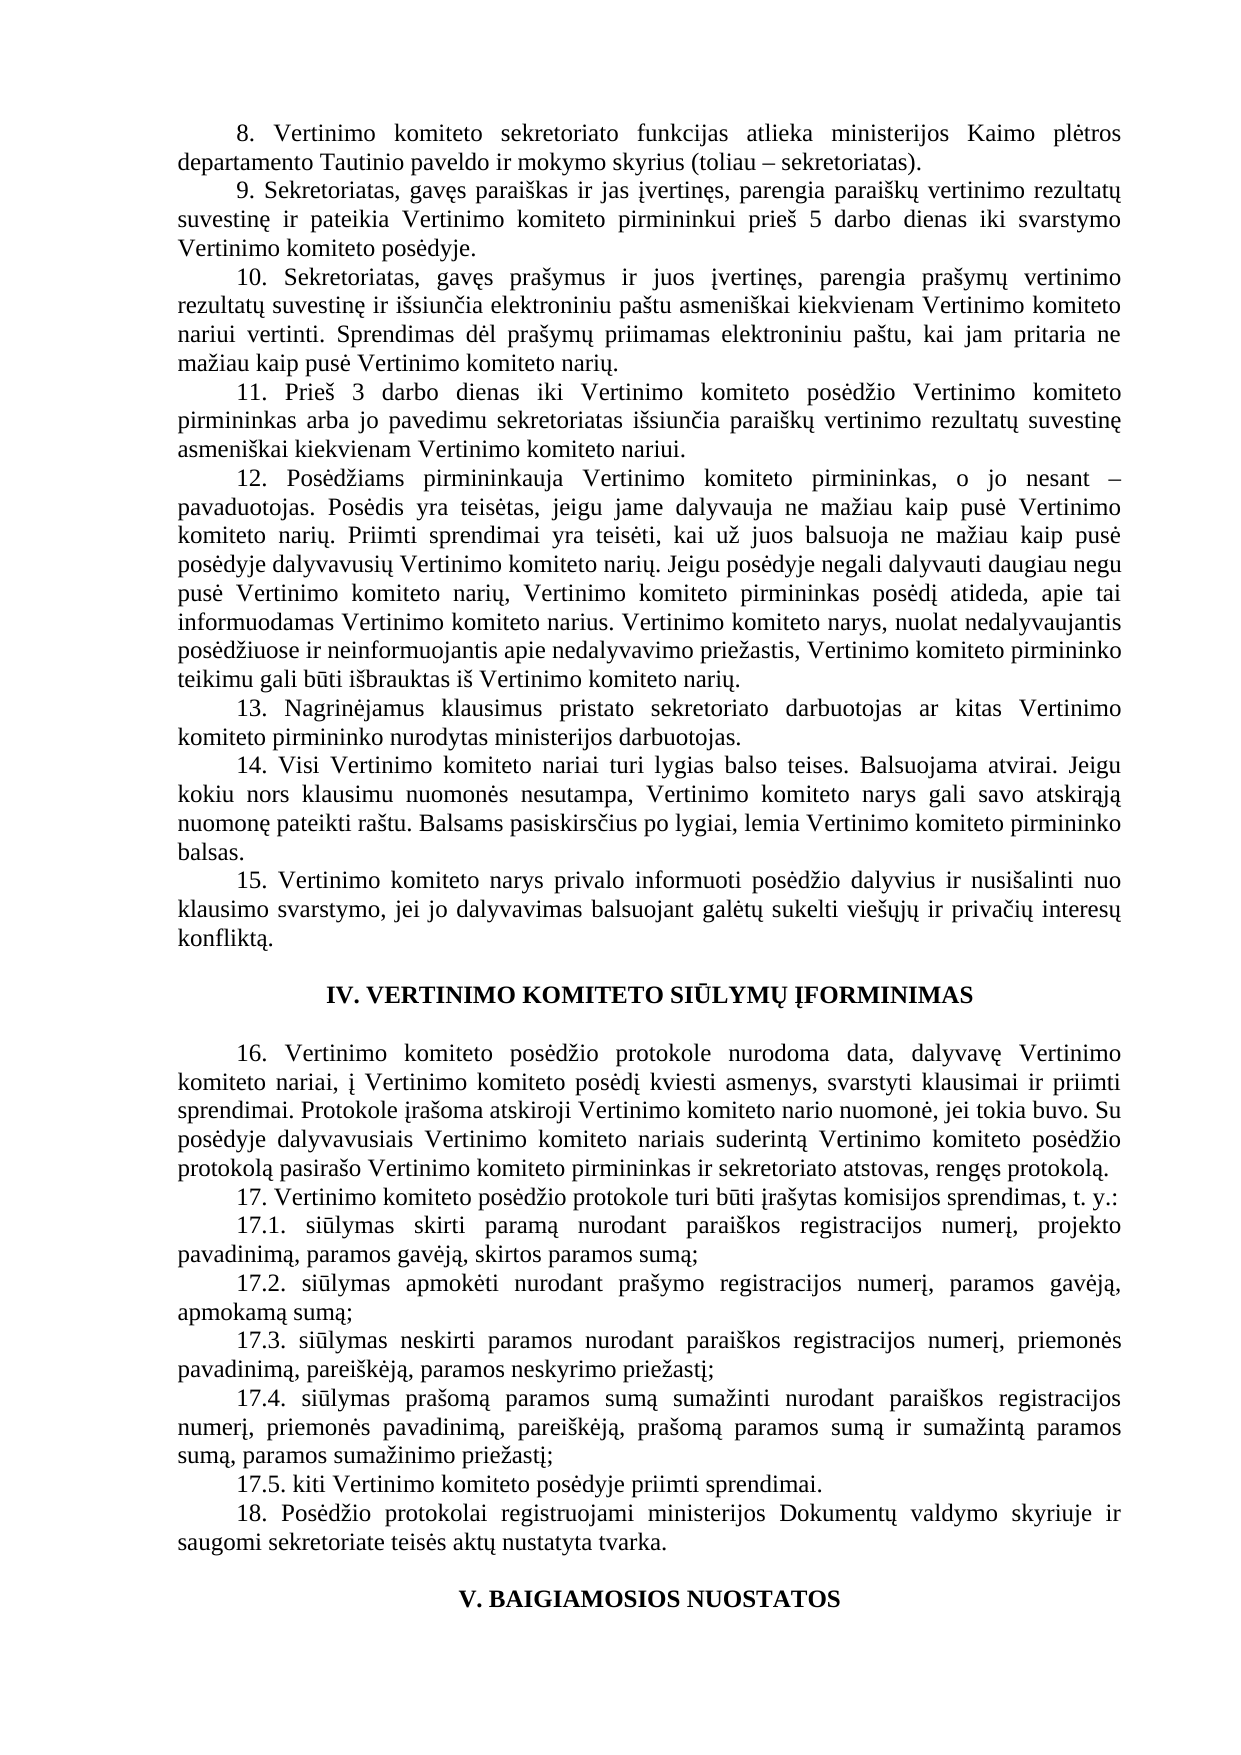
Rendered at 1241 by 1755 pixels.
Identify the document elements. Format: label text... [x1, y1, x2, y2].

text V. BAIGIAMOSIOS NUOSTATOS [177, 1584, 1122, 1613]
text 18. Posėdžio protokolai registruojami ministerijos Dokumentų valdymo skyriuje ir saugomi sekretoriate teisės aktų nustatyta tvarka. [177, 1498, 1122, 1556]
text 17.3. siūlymas neskirti paramos nurodant paraiškos registracijos numerį, priemonės pavadinimą, pareiškėją, paramos neskyrimo priežastį; [177, 1326, 1122, 1383]
text 10. Sekretoriatas, gavęs prašymus ir juos įvertinęs, parengia prašymų vertinimo rezultatų suvestinę ir išsiunčia elektroniniu paštu asmeniškai kiekvienam Vertinimo komiteto nariui vertinti. Sprendimas dėl prašymų priimamas elektroniniu paštu, kai jam pritaria ne mažiau kaip pusė Vertinimo komiteto narių. [177, 262, 1122, 377]
text 16. Vertinimo komiteto posėdžio protokole nurodoma data, dalyvavę Vertinimo komiteto nariai, į Vertinimo komiteto posėdį kviesti asmenys, svarstyti klausimai ir priimti sprendimai. Protokole įrašoma atskiroji Vertinimo komiteto nario nuomonė, jei tokia buvo. Su posėdyje dalyvavusiais Vertinimo komiteto nariais suderintą Vertinimo komiteto posėdžio protokolą pasirašo Vertinimo komiteto pirmininkas ir sekretoriato atstovas, rengęs protokolą. [177, 1038, 1122, 1182]
text 15. Vertinimo komiteto narys privalo informuoti posėdžio dalyvius ir nusišalinti nuo klausimo svarstymo, jei jo dalyvavimas balsuojant galėtų sukelti viešųjų ir privačių interesų konfliktą. [177, 866, 1122, 952]
text 13. Nagrinėjamus klausimus pristato sekretoriato darbuotojas ar kitas Vertinimo komiteto pirmininko nurodytas ministerijos darbuotojas. [177, 693, 1122, 751]
text IV. VERTINIMO KOMITETO SIŪLYMŲ ĮFORMINIMAS [177, 981, 1122, 1009]
text 17.5. kiti Vertinimo komiteto posėdyje priimti sprendimai. [177, 1469, 1122, 1498]
text 8. Vertinimo komiteto sekretoriato funkcijas atlieka ministerijos Kaimo plėtros departamento Tautinio paveldo ir mokymo skyrius (toliau – sekretoriatas). [177, 118, 1122, 176]
text 17.4. siūlymas prašomą paramos sumą sumažinti nurodant paraiškos registracijos numerį, priemonės pavadinimą, pareiškėją, prašomą paramos sumą ir sumažintą paramos sumą, paramos sumažinimo priežastį; [177, 1383, 1122, 1469]
text 14. Visi Vertinimo komiteto nariai turi lygias balso teises. Balsuojama atvirai. Jeigu kokiu nors klausimu nuomonės nesutampa, Vertinimo komiteto narys gali savo atskirąją nuomonę pateikti raštu. Balsams pasiskirsčius po lygiai, lemia Vertinimo komiteto pirmininko balsas. [177, 751, 1122, 866]
text 17.2. siūlymas apmokėti nurodant prašymo registracijos numerį, paramos gavėją, apmokamą sumą; [177, 1268, 1122, 1326]
text 17. Vertinimo komiteto posėdžio protokole turi būti įrašytas komisijos sprendimas, t. y.: [177, 1182, 1122, 1211]
text 11. Prieš 3 darbo dienas iki Vertinimo komiteto posėdžio Vertinimo komiteto pirmininkas arba jo pavedimu sekretoriatas išsiunčia paraiškų vertinimo rezultatų suvestinę asmeniškai kiekvienam Vertinimo komiteto nariui. [177, 377, 1122, 463]
text 9. Sekretoriatas, gavęs paraiškas ir jas įvertinęs, parengia paraiškų vertinimo rezultatų suvestinę ir pateikia Vertinimo komiteto pirmininkui prieš 5 darbo dienas iki svarstymo Vertinimo komiteto posėdyje. [177, 176, 1122, 262]
text 12. Posėdžiams pirmininkauja Vertinimo komiteto pirmininkas, o jo nesant – pavaduotojas. Posėdis yra teisėtas, jeigu jame dalyvauja ne mažiau kaip pusė Vertinimo komiteto narių. Priimti sprendimai yra teisėti, kai už juos balsuoja ne mažiau kaip pusė posėdyje dalyvavusių Vertinimo komiteto narių. Jeigu posėdyje negali dalyvauti daugiau negu pusė Vertinimo komiteto narių, Vertinimo komiteto pirmininkas posėdį atideda, apie tai informuodamas Vertinimo komiteto narius. Vertinimo komiteto narys, nuolat nedalyvaujantis posėdžiuose ir neinformuojantis apie nedalyvavimo priežastis, Vertinimo komiteto pirmininko teikimu gali būti išbrauktas iš Vertinimo komiteto narių. [177, 463, 1122, 693]
text 17.1. siūlymas skirti paramą nurodant paraiškos registracijos numerį, projekto pavadinimą, paramos gavėją, skirtos paramos sumą; [177, 1211, 1122, 1268]
